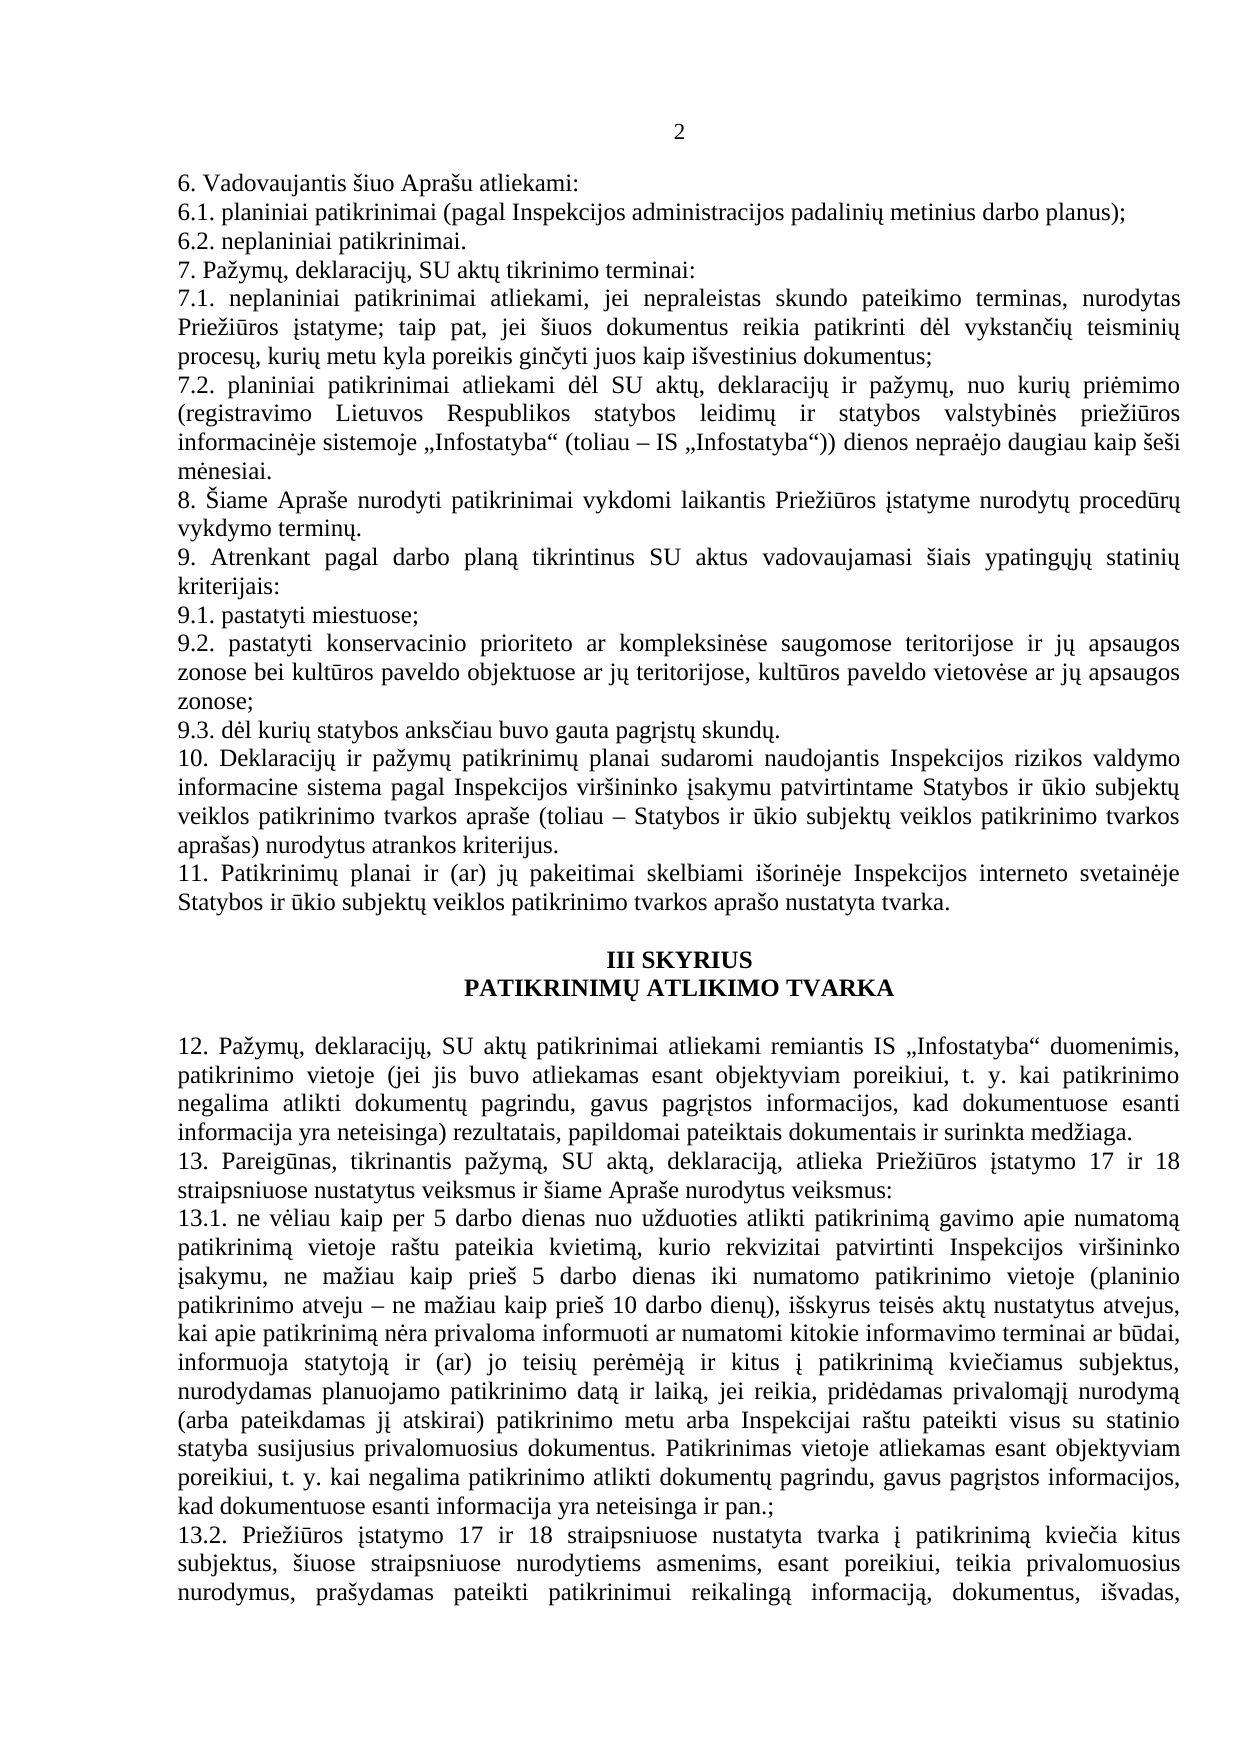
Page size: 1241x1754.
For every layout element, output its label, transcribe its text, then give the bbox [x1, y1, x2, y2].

text 12. Pažymų, deklaracijų, SU aktų patikrinimai atliekami remiantis IS „Infostatyba“ duomenimis, patikrinimo vietoje (jei jis buvo atliekamas esant objektyviam poreikiui, t. y. kai patikrinimo negalima atlikti dokumentų pagrindu, gavus pagrįstos informacijos, kad dokumentuose esanti informacija yra neteisinga) rezultatais, papildomai pateiktais dokumentais ir surinkta medžiaga. [177, 1031, 1181, 1146]
text III SKYRIUS [177, 945, 1181, 973]
text 7.1. neplaniniai patikrinimai atliekami, jei nepraleistas skundo pateikimo terminas, nurodytas Priežiūros įstatyme; taip pat, jei šiuos dokumentus reikia patikrinti dėl vykstančių teisminių procesų, kurių metu kyla poreikis ginčyti juos kaip išvestinius dokumentus; [177, 283, 1181, 370]
text 6. Vadovaujantis šiuo Aprašu atliekami: [177, 168, 1181, 197]
text 13.2. Priežiūros įstatymo 17 ir 18 straipsniuose nustatyta tvarka į patikrinimą kviečia kitus subjektus, šiuose straipsniuose nurodytiems asmenims, esant poreikiui, teikia privalomuosius nurodymus, prašydamas pateikti patikrinimui reikalingą informaciją, dokumentus, išvadas, [177, 1520, 1181, 1606]
text PATIKRINIMŲ ATLIKIMO TVARKA [177, 973, 1181, 1002]
text 8. Šiame Apraše nurodyti patikrinimai vykdomi laikantis Priežiūros įstatyme nurodytų procedūrų vykdymo terminų. [177, 485, 1181, 542]
text 6.1. planiniai patikrinimai (pagal Inspekcijos administracijos padalinių metinius darbo planus); [177, 197, 1181, 226]
text 9.3. dėl kurių statybos anksčiau buvo gauta pagrįstų skundų. [177, 715, 1181, 743]
text 9.1. pastatyti miestuose; [177, 600, 1181, 628]
text 7.2. planiniai patikrinimai atliekami dėl SU aktų, deklaracijų ir pažymų, nuo kurių priėmimo (registravimo Lietuvos Respublikos statybos leidimų ir statybos valstybinės priežiūros informacinėje sistemoje „Infostatyba“ (toliau – IS „Infostatyba“)) dienos nepraėjo daugiau kaip šeši mėnesiai. [177, 370, 1181, 485]
text 13. Pareigūnas, tikrinantis pažymą, SU aktą, deklaraciją, atlieka Priežiūros įstatymo 17 ir 18 straipsniuose nustatytus veiksmus ir šiame Apraše nurodytus veiksmus: [177, 1146, 1181, 1203]
text 9.2. pastatyti konservacinio prioriteto ar kompleksinėse saugomose teritorijose ir jų apsaugos zonose bei kultūros paveldo objektuose ar jų teritorijose, kultūros paveldo vietovėse ar jų apsaugos zonose; [177, 628, 1181, 715]
text 9. Atrenkant pagal darbo planą tikrintinus SU aktus vadovaujamasi šiais ypatingųjų statinių kriterijais: [177, 542, 1181, 600]
text 10. Deklaracijų ir pažymų patikrinimų planai sudaromi naudojantis Inspekcijos rizikos valdymo informacine sistema pagal Inspekcijos viršininko įsakymu patvirtintame Statybos ir ūkio subjektų veiklos patikrinimo tvarkos apraše (toliau – Statybos ir ūkio subjektų veiklos patikrinimo tvarkos aprašas) nurodytus atrankos kriterijus. [177, 743, 1181, 858]
text 11. Patikrinimų planai ir (ar) jų pakeitimai skelbiami išorinėje Inspekcijos interneto svetainėje Statybos ir ūkio subjektų veiklos patikrinimo tvarkos aprašo nustatyta tvarka. [177, 858, 1181, 916]
text 7. Pažymų, deklaracijų, SU aktų tikrinimo terminai: [177, 255, 1181, 283]
text 13.1. ne vėliau kaip per 5 darbo dienas nuo užduoties atlikti patikrinimą gavimo apie numatomą patikrinimą vietoje raštu pateikia kvietimą, kurio rekvizitai patvirtinti Inspekcijos viršininko įsakymu, ne mažiau kaip prieš 5 darbo dienas iki numatomo patikrinimo vietoje (planinio patikrinimo atveju – ne mažiau kaip prieš 10 darbo dienų), išskyrus teisės aktų nustatytus atvejus, kai apie patikrinimą nėra privaloma informuoti ar numatomi kitokie informavimo terminai ar būdai, informuoja statytoją ir (ar) jo teisių perėmėją ir kitus į patikrinimą kviečiamus subjektus, nurodydamas planuojamo patikrinimo datą ir laiką, jei reikia, pridėdamas privalomąjį nurodymą (arba pateikdamas jį atskirai) patikrinimo metu arba Inspekcijai raštu pateikti visus su statinio statyba susijusius privalomuosius dokumentus. Patikrinimas vietoje atliekamas esant objektyviam poreikiui, t. y. kai negalima patikrinimo atlikti dokumentų pagrindu, gavus pagrįstos informacijos, kad dokumentuose esanti informacija yra neteisinga ir pan.; [177, 1203, 1181, 1520]
text 6.2. neplaniniai patikrinimai. [177, 226, 1181, 255]
